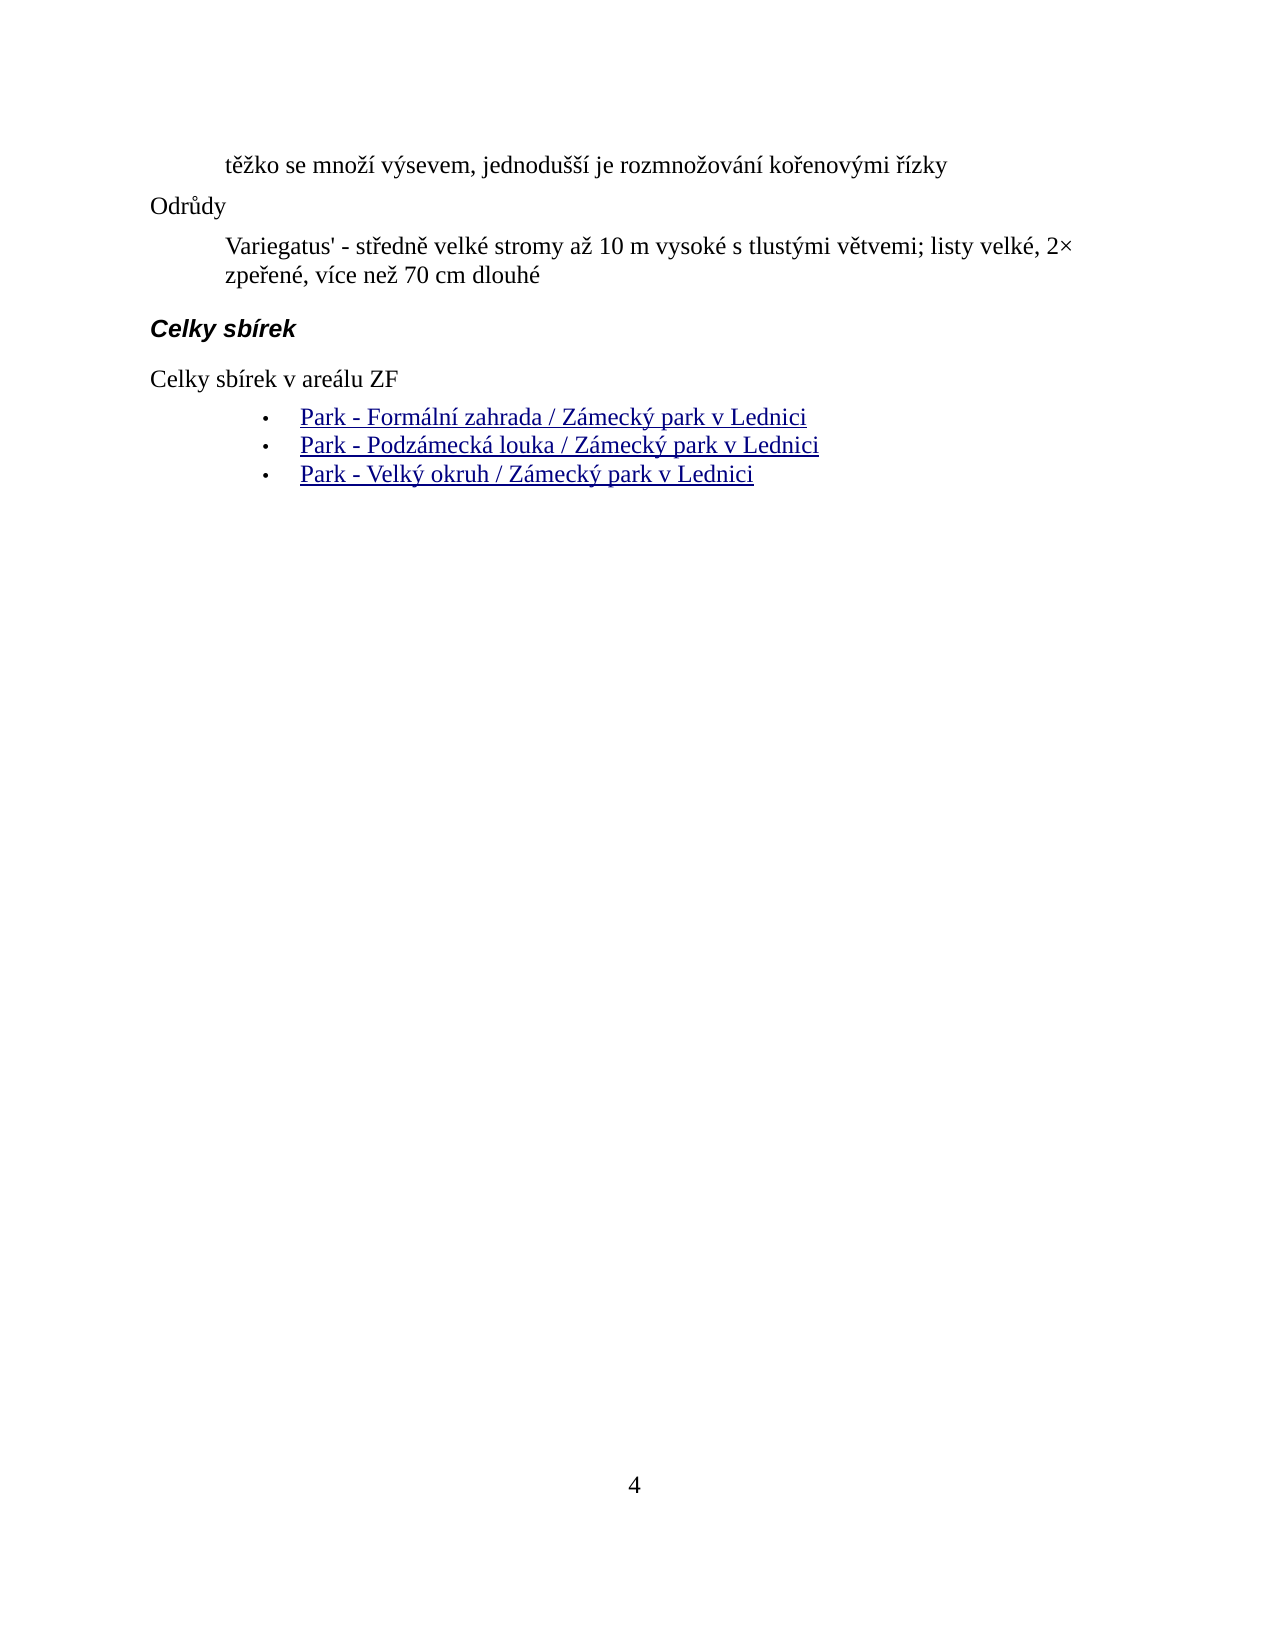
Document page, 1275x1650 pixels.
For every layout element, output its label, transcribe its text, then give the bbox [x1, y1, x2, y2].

list Park - Formální zahrada / Zámecký park v Lednici [262, 402, 1125, 430]
list Park - Podzámecká louka / Zámecký park v Lednici [262, 430, 1125, 459]
text Celky sbírek v areálu ZF [150, 364, 1125, 393]
text Odrůdy [150, 191, 1125, 219]
subtitle Celky sbírek [150, 314, 1125, 342]
list Park - Velký okruh / Zámecký park v Lednici [262, 459, 1125, 488]
text těžko se množí výsevem, jednodušší je rozmnožování kořenovými řízky [225, 150, 1125, 179]
text Variegatus' - středně velké stromy až 10 m vysoké s tlustými větvemi; listy velké, 2× zpeřené, více než 70 cm dlouhé [225, 231, 1125, 289]
